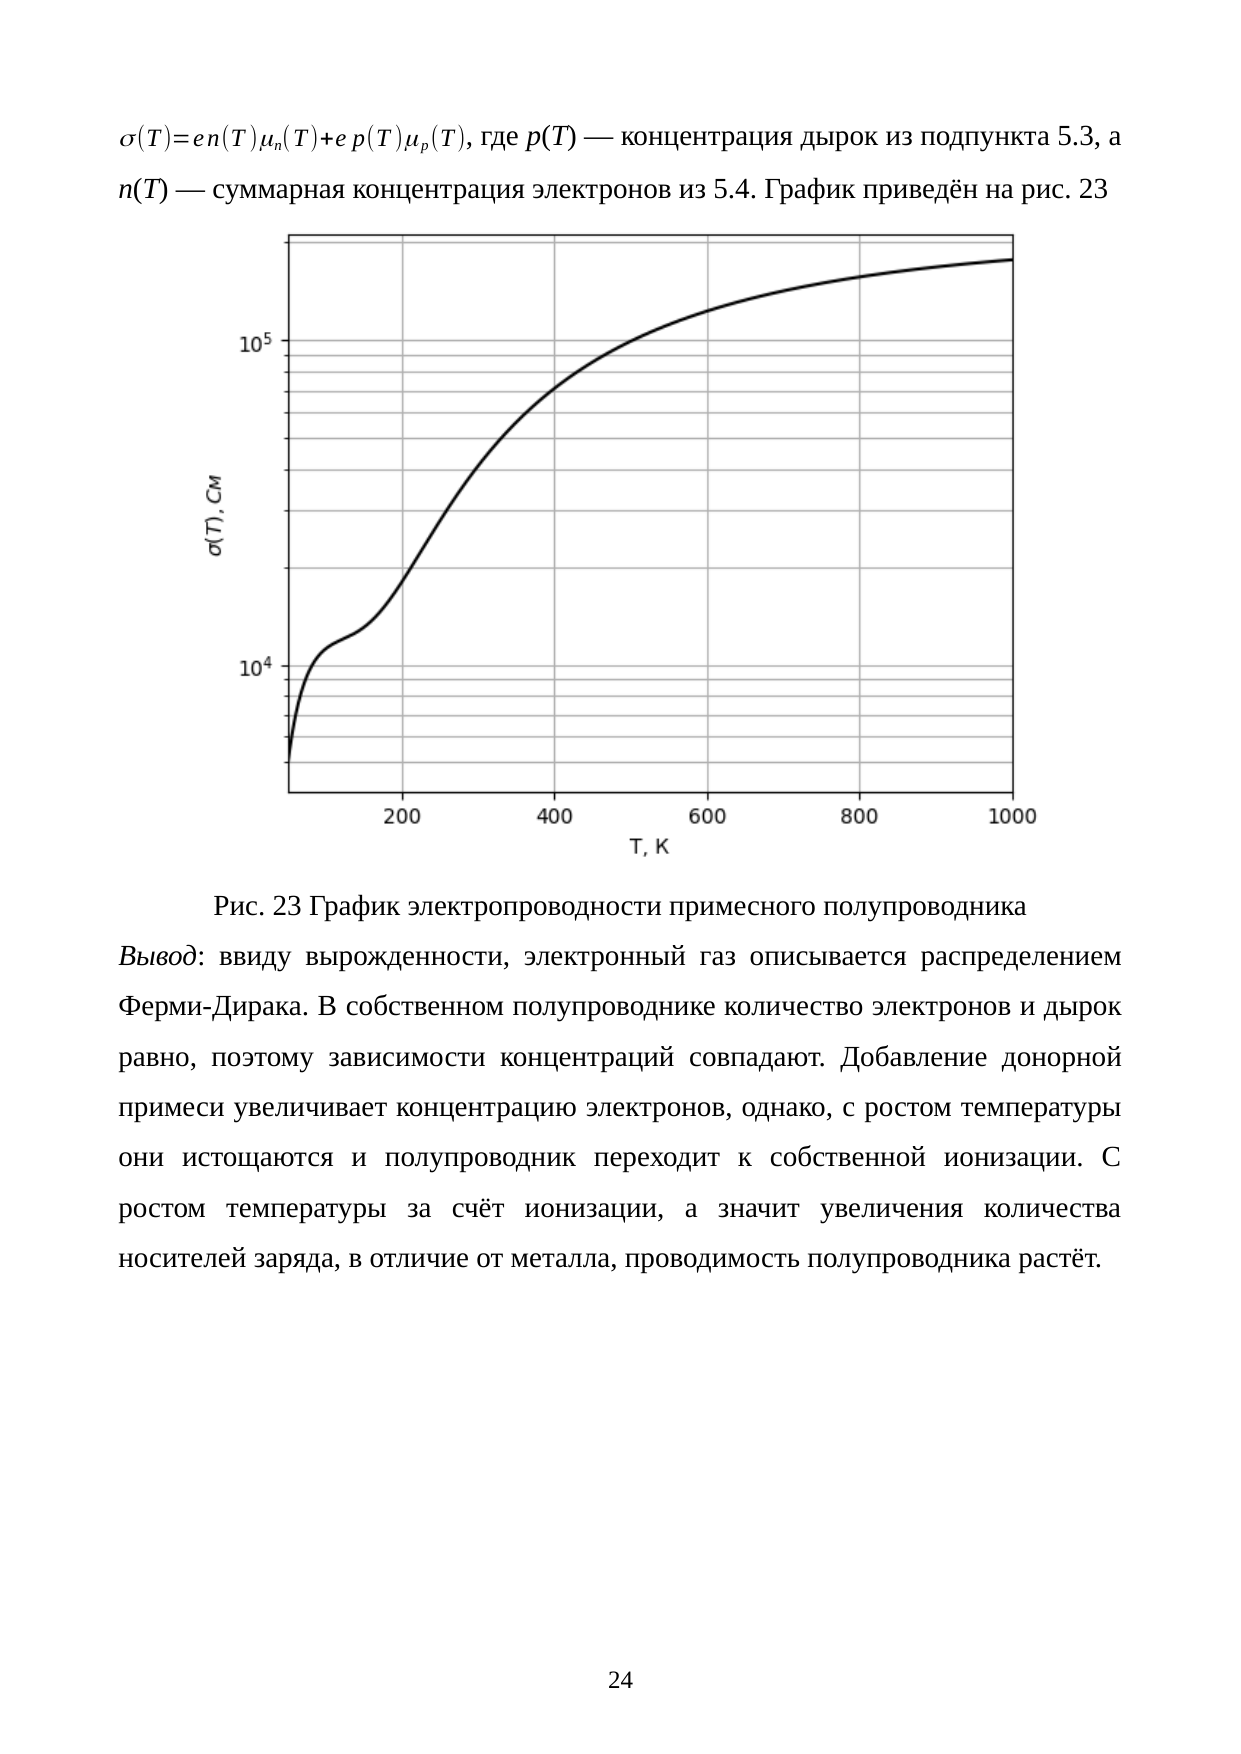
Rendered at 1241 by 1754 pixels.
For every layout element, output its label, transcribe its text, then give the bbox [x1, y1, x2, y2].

picture [189, 221, 1052, 872]
text Рис. 23 График электропроводности примесного полупроводника [118, 888, 1122, 921]
text Вывод: ввиду вырожденности, электронный газ описывается распределением Ферми-Дирака. В собственном полупроводнике количество электронов и дырок равно, поэтому зависимости концентраций совпадают. Добавление донорной примеси увеличивает концентрацию электронов, однако, с ростом температуры они истощаются и полупроводник переходит к собственной ионизации. С ростом температуры за счёт ионизации, а значит увеличения количества носителей заряда, в отличие от металла, проводимость полупроводника растёт. [118, 938, 1122, 1274]
text , где p(T) — концентрация дырок из подпункта 5.3, а n(T) — суммарная концентрация электронов из 5.4. График приведён на рис. 23 [118, 118, 1122, 205]
